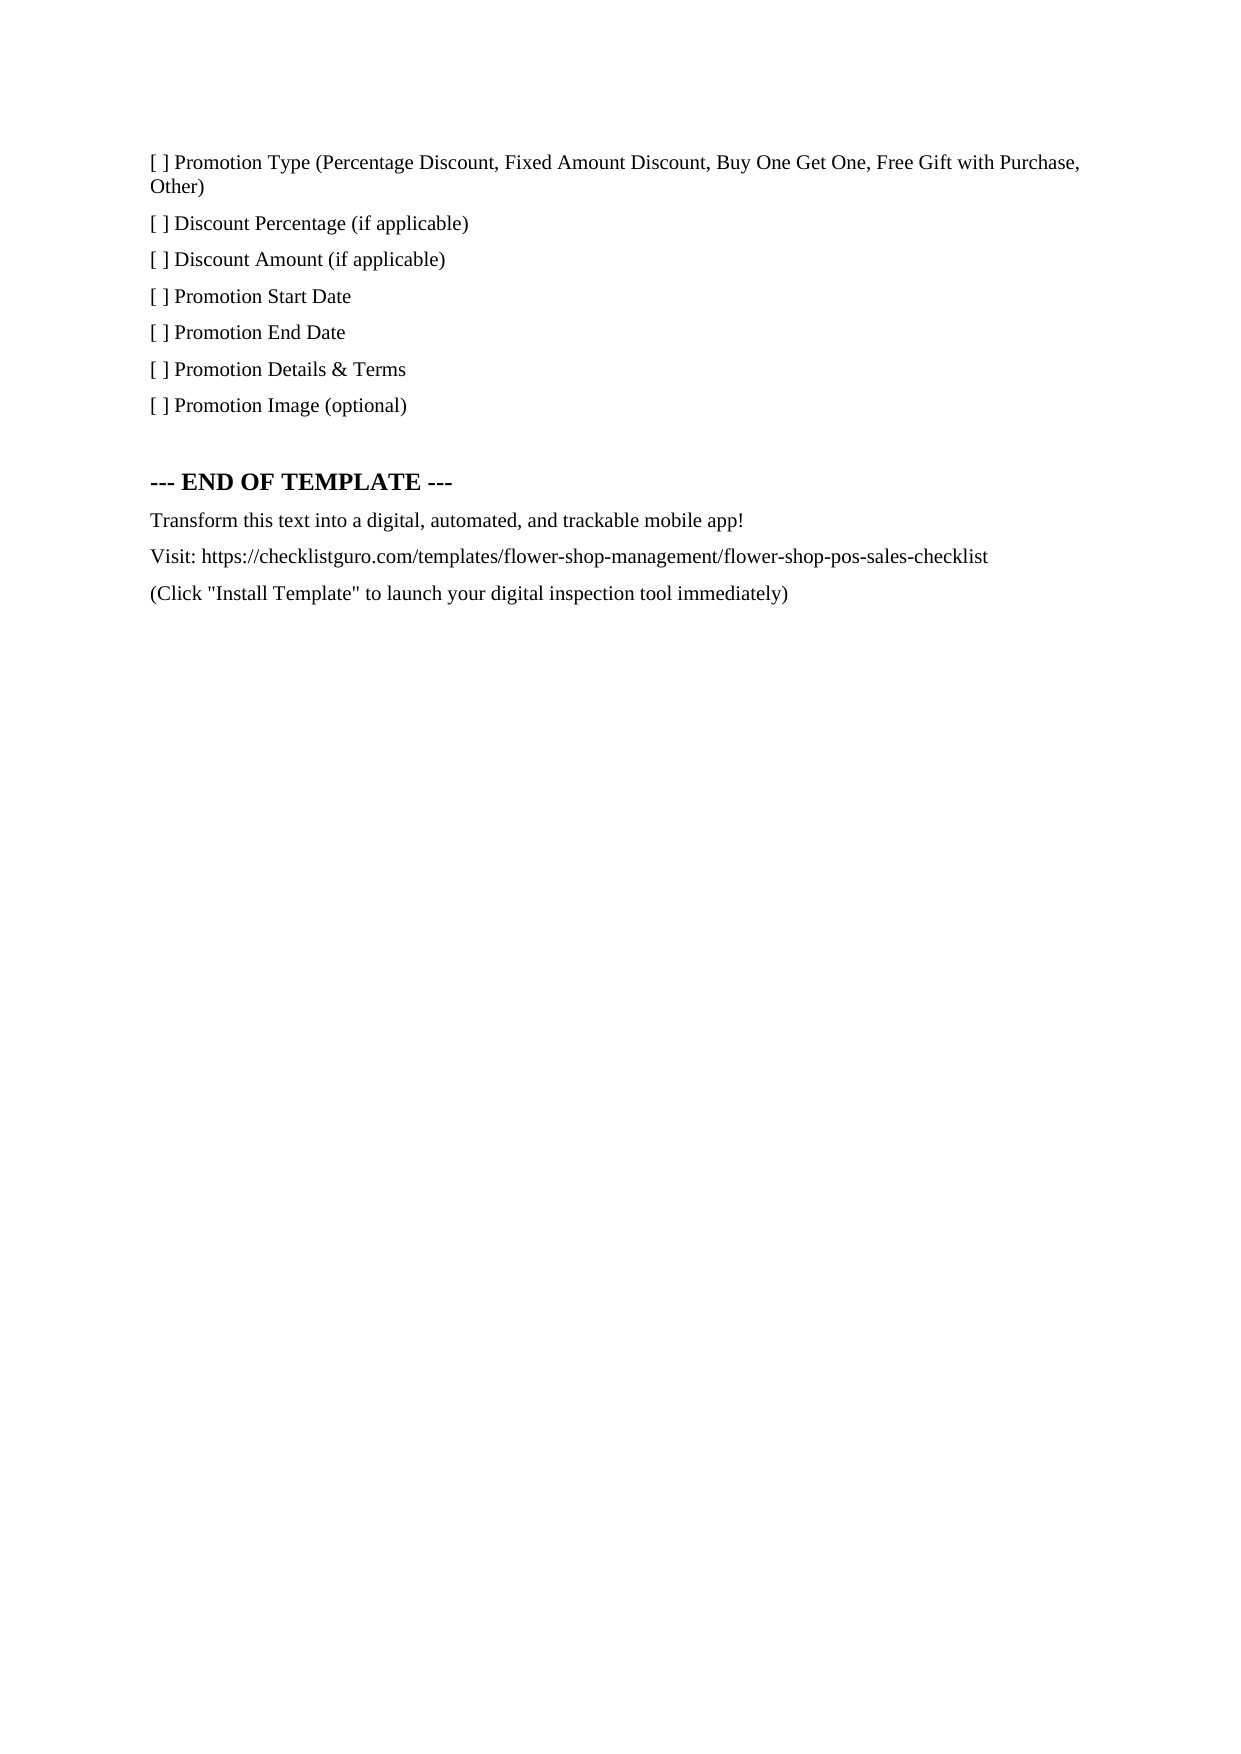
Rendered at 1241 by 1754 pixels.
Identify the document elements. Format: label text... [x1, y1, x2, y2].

text --- END OF TEMPLATE --- [150, 467, 1090, 495]
text [ ] Discount Percentage (if applicable) [150, 211, 1090, 235]
text [ ] Promotion End Date [150, 320, 1090, 344]
text [ ] Promotion Start Date [150, 284, 1090, 308]
text [ ] Discount Amount (if applicable) [150, 247, 1090, 271]
text [ ] Promotion Details & Terms [150, 357, 1090, 381]
text Visit: https://checklistguro.com/templates/flower-shop-management/flower-shop-pos-sales-checklist [150, 544, 1090, 568]
text [ ] Promotion Image (optional) [150, 393, 1090, 417]
text Transform this text into a digital, automated, and trackable mobile app! [150, 508, 1090, 532]
text [ ] Promotion Type (Percentage Discount, Fixed Amount Discount, Buy One Get One, Free Gift with Purchase, Other) [150, 150, 1090, 198]
text (Click "Install Template" to launch your digital inspection tool immediately) [150, 581, 1090, 605]
